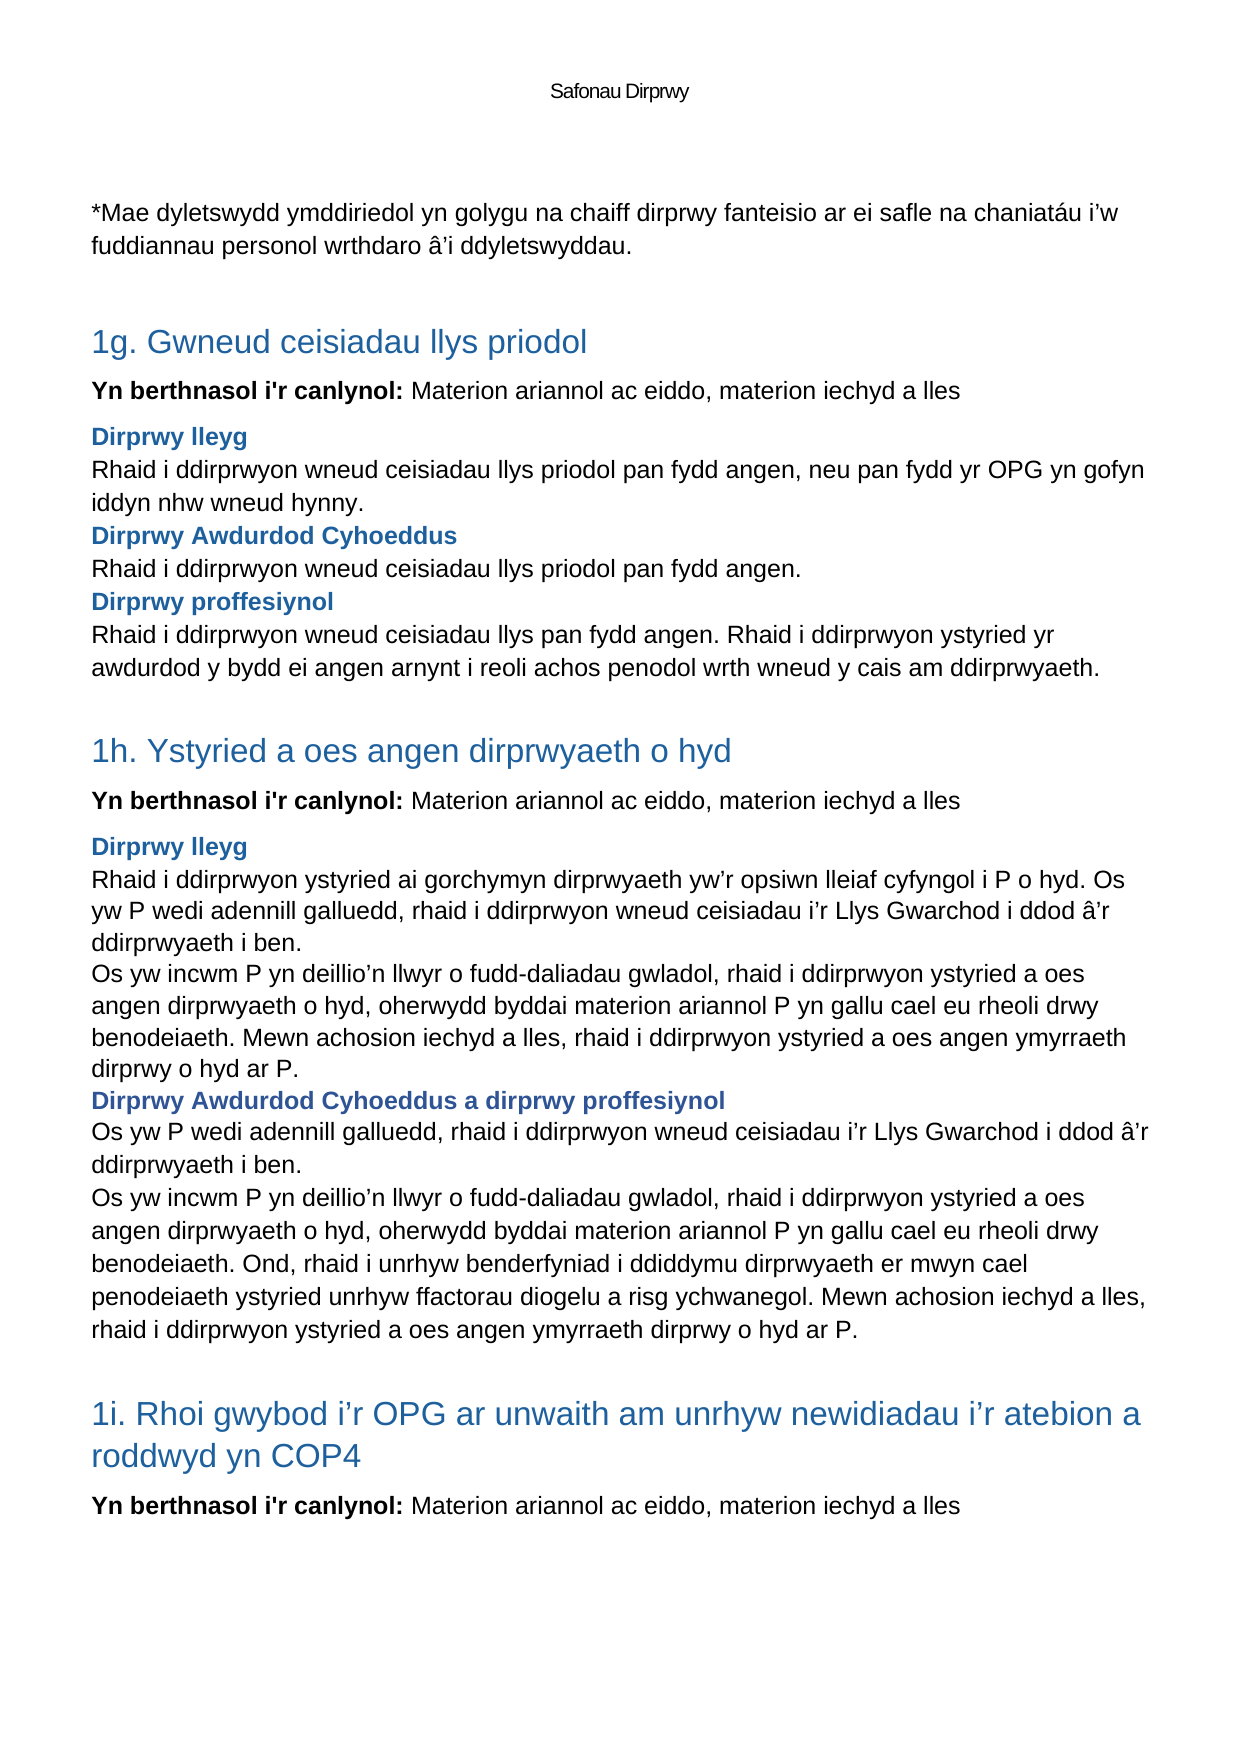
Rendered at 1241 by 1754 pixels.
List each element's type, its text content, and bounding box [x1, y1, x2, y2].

subtitle Dirprwy Awdurdod Cyhoeddus [91, 521, 1154, 550]
subtitle 1h. Ystyried a oes angen dirprwyaeth o hyd [91, 732, 1154, 770]
text Os yw incwm P yn deillio’n llwyr o fudd-daliadau gwladol, rhaid i ddirprwyon ystyried a oes angen dirprwyaeth o hyd, oherwydd byddai materion ariannol P yn gallu cael eu rheoli drwy benodeiaeth. Mewn achosion iechyd a lles, rhaid i ddirprwyon ystyried a oes angen ymyrraeth dirprwy o hyd ar P. [91, 959, 1154, 1083]
text Yn berthnasol i'r canlynol: Materion ariannol ac eiddo, materion iechyd a lles [91, 1491, 1154, 1519]
text Rhaid i ddirprwyon wneud ceisiadau llys pan fydd angen. Rhaid i ddirprwyon ystyried yr awdurdod y bydd ei angen arnynt i reoli achos penodol wrth wneud y cais am ddirprwyaeth. [91, 620, 1154, 682]
subtitle 1i. Rhoi gwybod i’r OPG ar unwaith am unrhyw newidiadau i’r atebion a roddwyd yn COP4 [91, 1394, 1154, 1474]
text Os yw incwm P yn deillio’n llwyr o fudd-daliadau gwladol, rhaid i ddirprwyon ystyried a oes angen dirprwyaeth o hyd, oherwydd byddai materion ariannol P yn gallu cael eu rheoli drwy benodeiaeth. Ond, rhaid i unrhyw benderfyniad i ddiddymu dirprwyaeth er mwyn cael penodeiaeth ystyried unrhyw ffactorau diogelu a risg ychwanegol. Mewn achosion iechyd a lles, rhaid i ddirprwyon ystyried a oes angen ymyrraeth dirprwy o hyd ar P. [91, 1183, 1154, 1344]
text *Mae dyletswydd ymddiriedol yn golygu na chaiff dirprwy fanteisio ar ei safle na chaniatáu i’w fuddiannau personol wrthdaro â’i ddyletswyddau. [91, 198, 1154, 259]
text Rhaid i ddirprwyon wneud ceisiadau llys priodol pan fydd angen. [91, 554, 1154, 583]
subtitle Dirprwy proffesiynol [91, 587, 1154, 616]
subtitle 1g. Gwneud ceisiadau llys priodol [91, 322, 1154, 360]
text Rhaid i ddirprwyon ystyried ai gorchymyn dirprwyaeth yw’r opsiwn lleiaf cyfyngol i P o hyd. Os yw P wedi adennill galluedd, rhaid i ddirprwyon wneud ceisiadau i’r Llys Gwarchod i ddod â’r ddirprwyaeth i ben. [91, 865, 1154, 957]
text Yn berthnasol i'r canlynol: Materion ariannol ac eiddo, materion iechyd a lles [91, 376, 1154, 405]
text Yn berthnasol i'r canlynol: Materion ariannol ac eiddo, materion iechyd a lles [91, 786, 1154, 815]
text Rhaid i ddirprwyon wneud ceisiadau llys priodol pan fydd angen, neu pan fydd yr OPG yn gofyn iddyn nhw wneud hynny. [91, 455, 1154, 517]
text Dirprwy Awdurdod Cyhoeddus a dirprwy proffesiynol [91, 1086, 1154, 1114]
subtitle Dirprwy lleyg [91, 832, 1154, 861]
text Os yw P wedi adennill galluedd, rhaid i ddirprwyon wneud ceisiadau i’r Llys Gwarchod i ddod â’r ddirprwyaeth i ben. [91, 1117, 1154, 1179]
subtitle Dirprwy lleyg [91, 422, 1154, 451]
